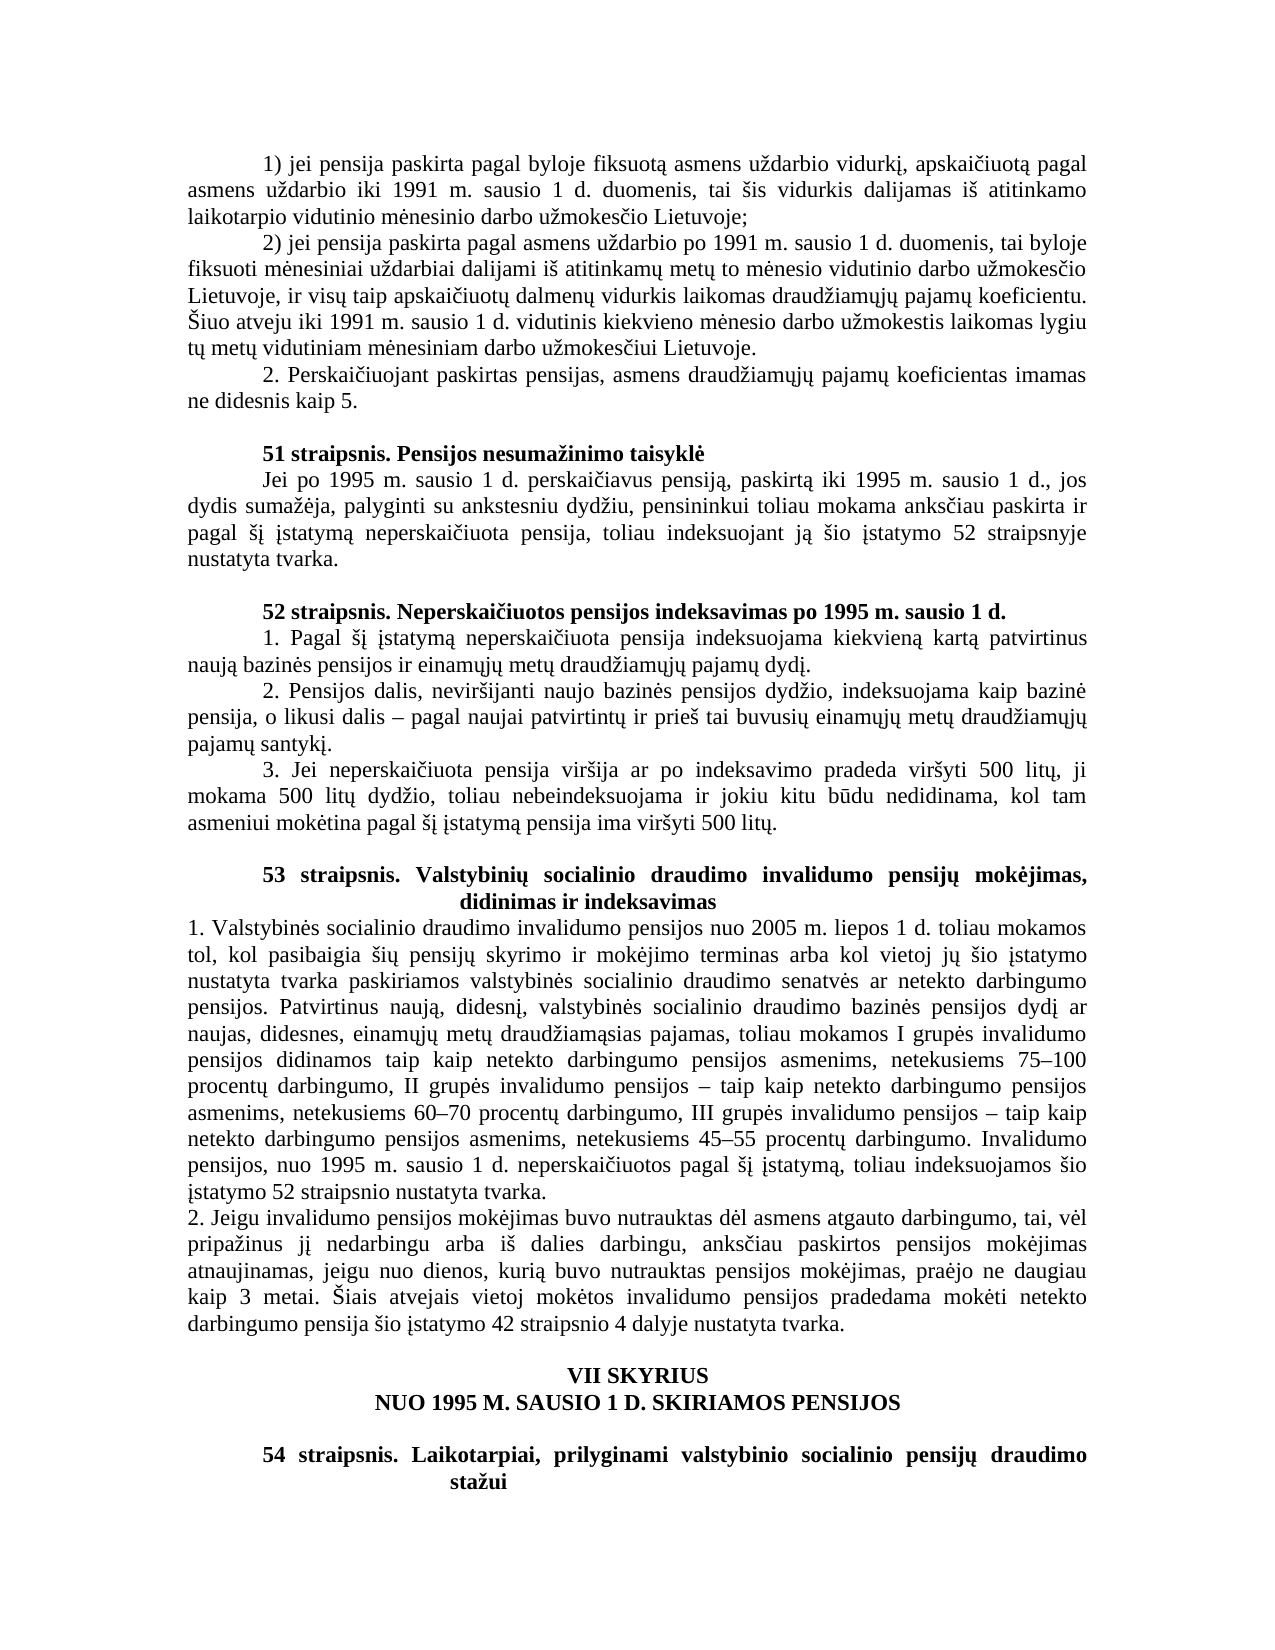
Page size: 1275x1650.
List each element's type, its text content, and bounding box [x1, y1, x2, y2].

text 2. Perskaičiuojant paskirtas pensijas, asmens draudžiamųjų pajamų koeficientas imamas ne didesnis kaip 5. [187, 361, 1088, 413]
text 3. Jei neperskaičiuota pensija viršija ar po indeksavimo pradeda viršyti 500 litų, ji mokama 500 litų dydžio, toliau nebeindeksuojama ir jokiu kitu būdu nedidinama, kol tam asmeniui mokėtina pagal šį įstatymą pensija ima viršyti 500 litų. [187, 756, 1088, 835]
text 2) jei pensija paskirta pagal asmens uždarbio po 1991 m. sausio 1 d. duomenis, tai byloje fiksuoti mėnesiniai uždarbiai dalijami iš atitinkamų metų to mėnesio vidutinio darbo užmokesčio Lietuvoje, ir visų taip apskaičiuotų dalmenų vidurkis laikomas draudžiamųjų pajamų koeficientu. Šiuo atveju iki 1991 m. sausio 1 d. vidutinis kiekvieno mėnesio darbo užmokestis laikomas lygiu tų metų vidutiniam mėnesiniam darbo užmokesčiui Lietuvoje. [187, 229, 1088, 361]
text 1) jei pensija paskirta pagal byloje fiksuotą asmens uždarbio vidurkį, apskaičiuotą pagal asmens uždarbio iki 1991 m. sausio 1 d. duomenis, tai šis vidurkis dalijamas iš atitinkamo laikotarpio vidutinio mėnesinio darbo užmokesčio Lietuvoje; [187, 150, 1088, 229]
text 53 straipsnis. Valstybinių socialinio draudimo invalidumo pensijų mokėjimas, didinimas ir indeksavimas [262, 862, 1088, 914]
text 54 straipsnis. Laikotarpiai, prilyginami valstybinio socialinio pensijų draudimo stažui [262, 1441, 1088, 1494]
text 2. Jeigu invalidumo pensijos mokėjimas buvo nutrauktas dėl asmens atgauto darbingumo, tai, vėl pripažinus jį nedarbingu arba iš dalies darbingu, anksčiau paskirtos pensijos mokėjimas atnaujinamas, jeigu nuo dienos, kurią buvo nutrauktas pensijos mokėjimas, praėjo ne daugiau kaip 3 metai. Šiais atvejais vietoj mokėtos invalidumo pensijos pradedama mokėti netekto darbingumo pensija šio įstatymo 42 straipsnio 4 dalyje nustatyta tvarka. [187, 1204, 1088, 1336]
text Jei po 1995 m. sausio 1 d. perskaičiavus pensiją, paskirtą iki 1995 m. sausio 1 d., jos dydis sumažėja, palyginti su ankstesniu dydžiu, pensininkui toliau mokama anksčiau paskirta ir pagal šį įstatymą neperskaičiuota pensija, toliau indeksuojant ją šio įstatymo 52 straipsnyje nustatyta tvarka. [187, 466, 1088, 572]
text 1. Pagal šį įstatymą neperskaičiuota pensija indeksuojama kiekvieną kartą patvirtinus naują bazinės pensijos ir einamųjų metų draudžiamųjų pajamų dydį. [187, 624, 1088, 677]
text 51 straipsnis. Pensijos nesumažinimo taisyklė [187, 440, 1088, 466]
text 1. Valstybinės socialinio draudimo invalidumo pensijos nuo 2005 m. liepos 1 d. toliau mokamos tol, kol pasibaigia šių pensijų skyrimo ir mokėjimo terminas arba kol vietoj jų šio įstatymo nustatyta tvarka paskiriamos valstybinės socialinio draudimo senatvės ar netekto darbingumo pensijos. Patvirtinus naują, didesnį, valstybinės socialinio draudimo bazinės pensijos dydį ar naujas, didesnes, einamųjų metų draudžiamąsias pajamas, toliau mokamos I grupės invalidumo pensijos didinamos taip kaip netekto darbingumo pensijos asmenims, netekusiems 75–100 procentų darbingumo, II grupės invalidumo pensijos – taip kaip netekto darbingumo pensijos asmenims, netekusiems 60–70 procentų darbingumo, III grupės invalidumo pensijos – taip kaip netekto darbingumo pensijos asmenims, netekusiems 45–55 procentų darbingumo. Invalidumo pensijos, nuo 1995 m. sausio 1 d. neperskaičiuotos pagal šį įstatymą, toliau indeksuojamos šio įstatymo 52 straipsnio nustatyta tvarka. [187, 914, 1088, 1204]
subtitle NUO 1995 M. SAUSIO 1 D. SKIRIAMOS PENSIJOS [187, 1389, 1088, 1415]
text 2. Pensijos dalis, neviršijanti naujo bazinės pensijos dydžio, indeksuojama kaip bazinė pensija, o likusi dalis – pagal naujai patvirtintų ir prieš tai buvusių einamųjų metų draudžiamųjų pajamų santykį. [187, 677, 1088, 756]
text 52 straipsnis. Neperskaičiuotos pensijos indeksavimas po 1995 m. sausio 1 d. [187, 598, 1088, 624]
subtitle VII SKYRIUS [187, 1362, 1088, 1389]
